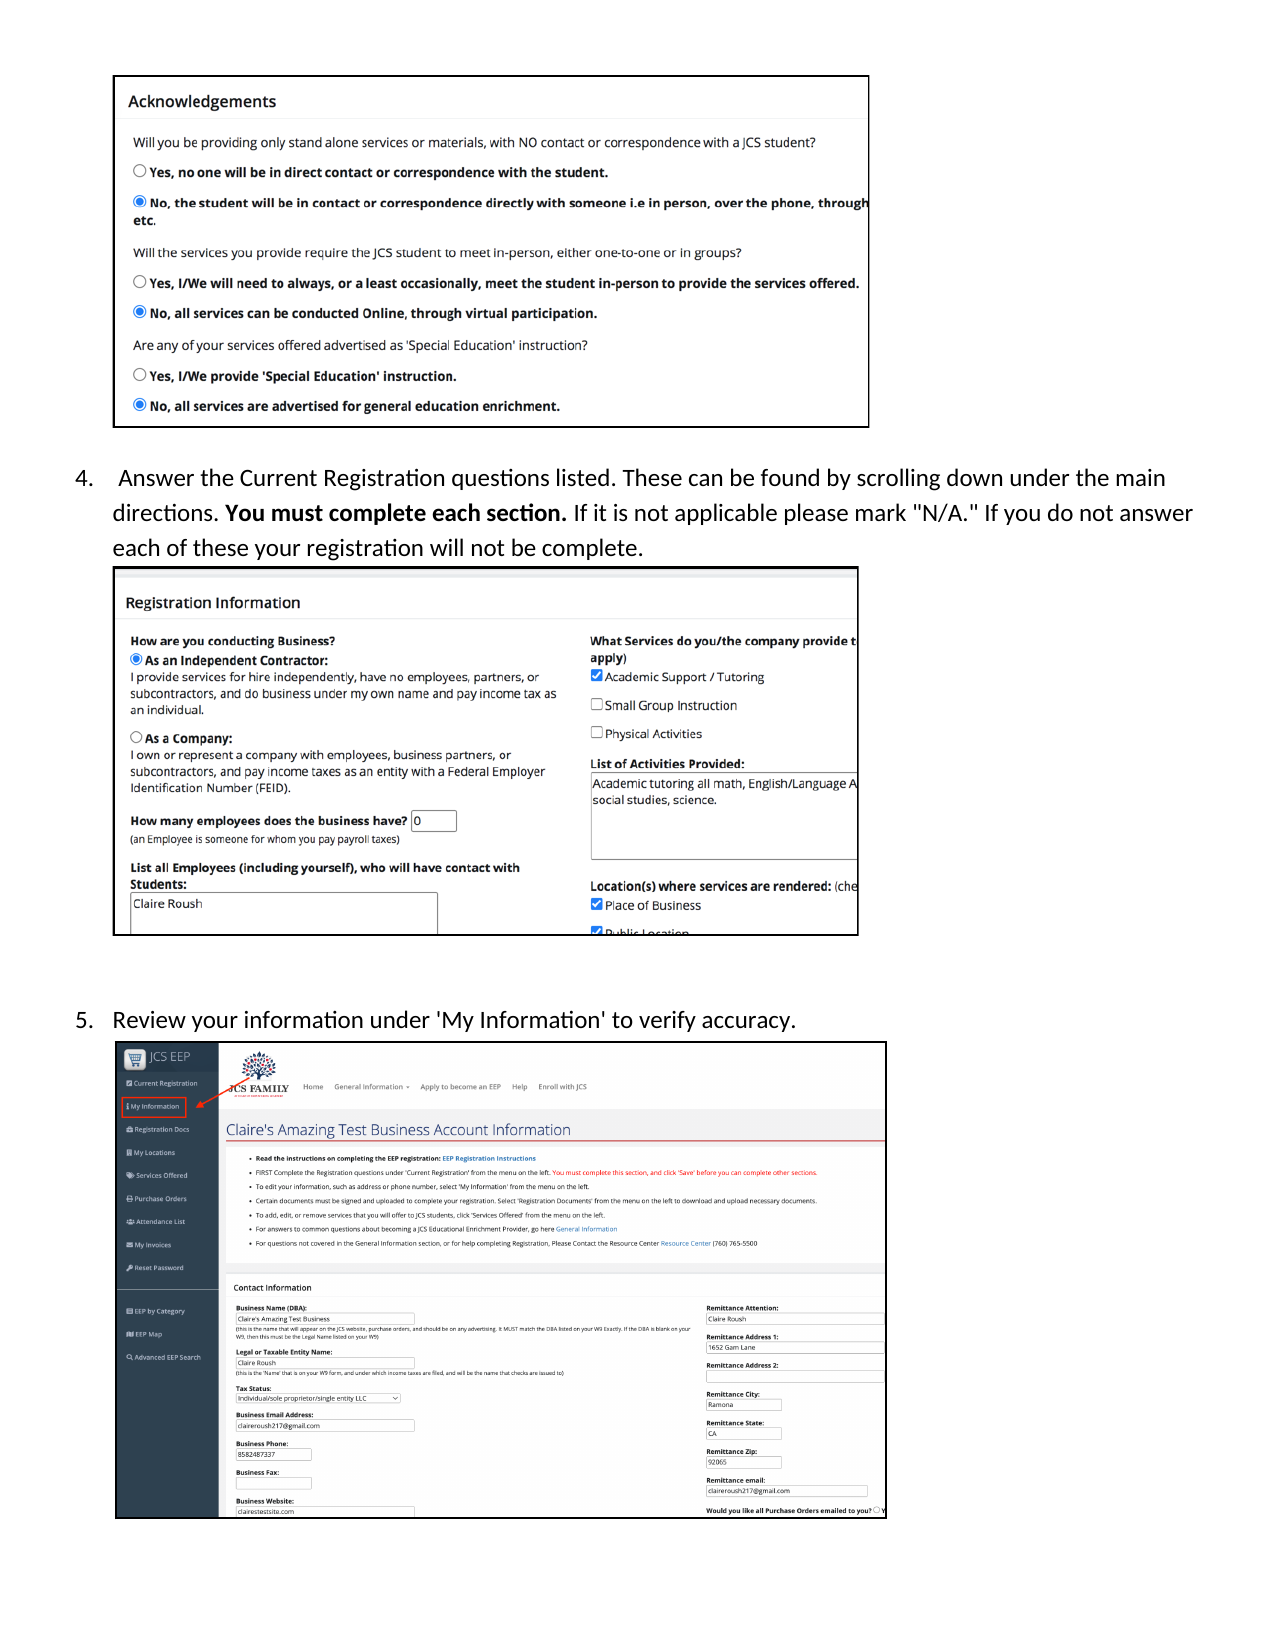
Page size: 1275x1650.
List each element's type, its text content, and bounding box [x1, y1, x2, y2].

list Review your information under 'My Information' to verify accuracy. [75, 1004, 1200, 1556]
picture [112, 75, 870, 428]
list [75, 75, 1200, 458]
picture [117, 1043, 885, 1517]
list Answer the Current Registration questions listed. These can be found by scrolling down under the main directions. You must complete each section. If it is not applicable please mark "N/A." If you do not answer each of these your registration will not be complete. [75, 462, 1200, 1000]
picture [112, 566, 859, 936]
